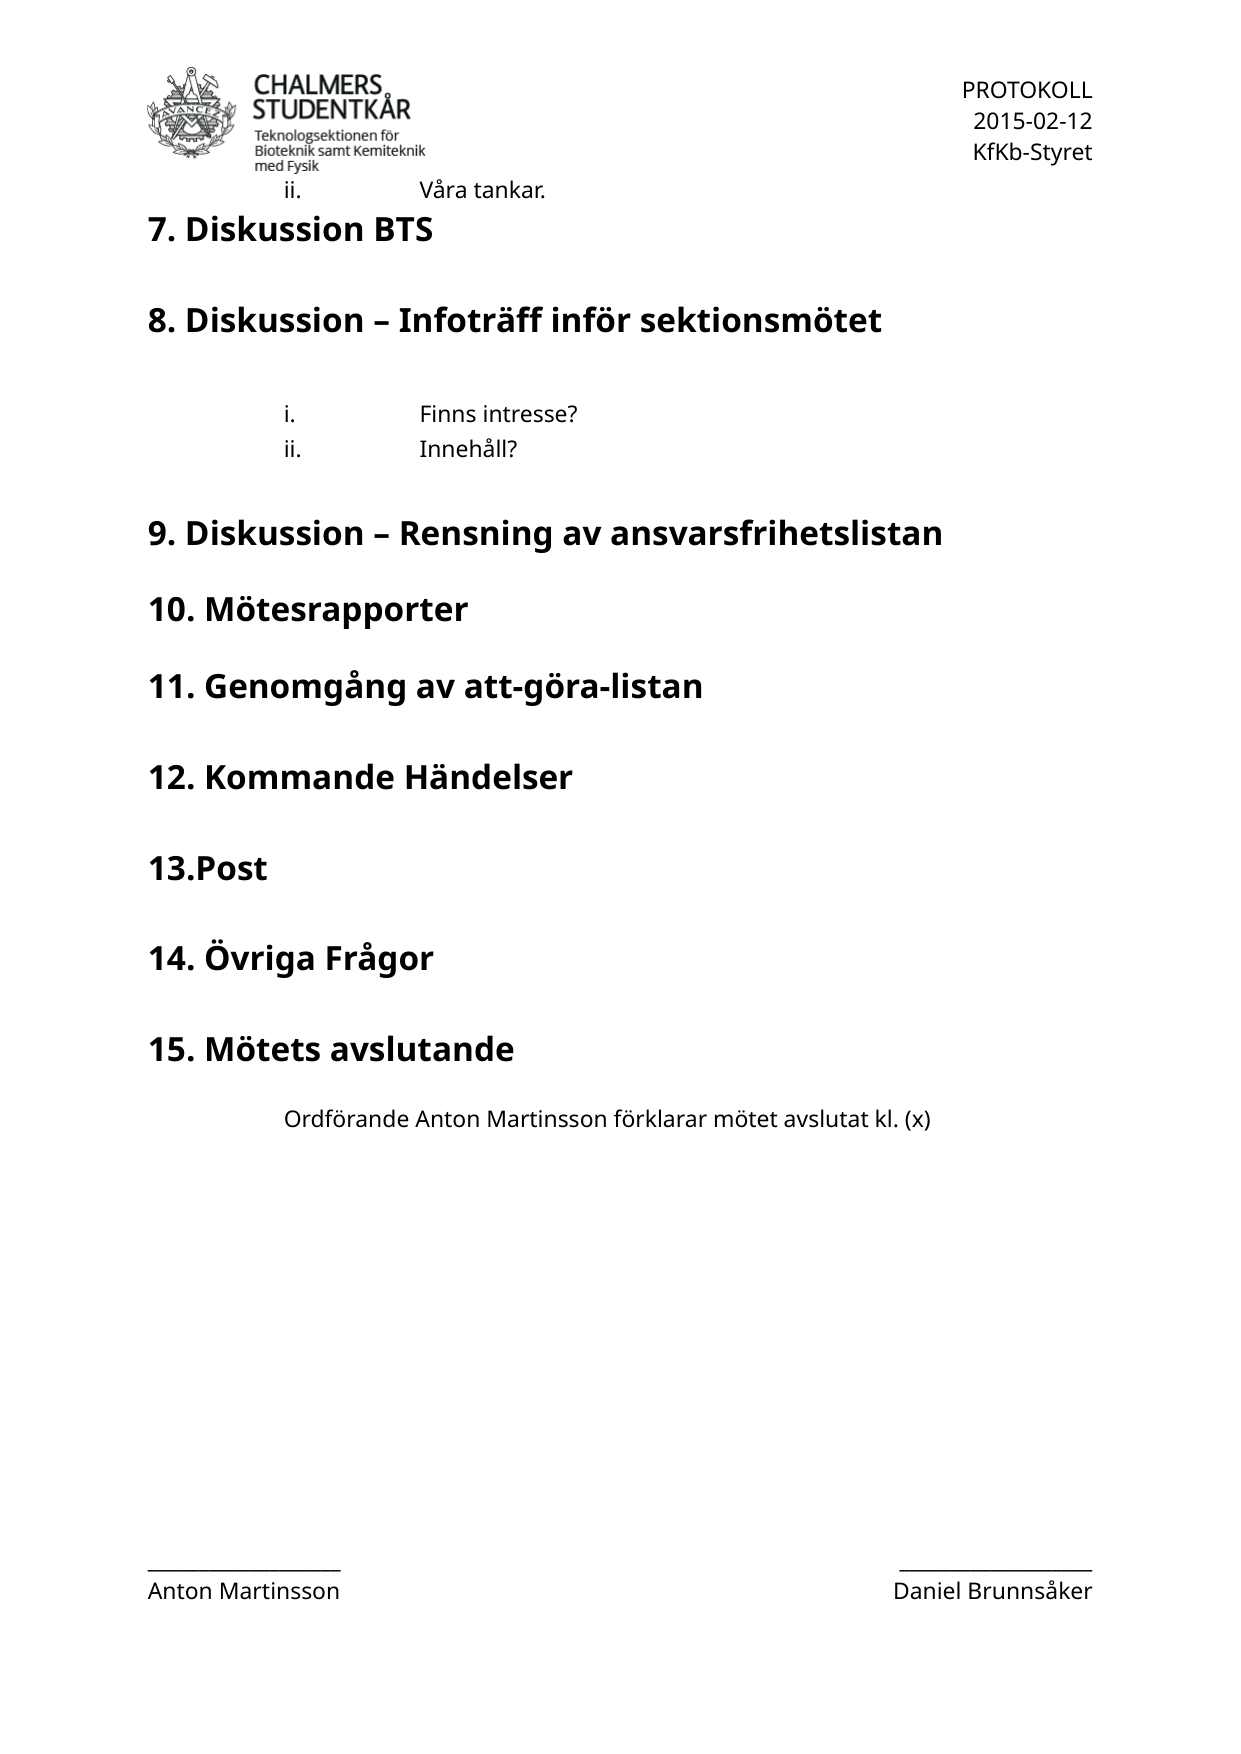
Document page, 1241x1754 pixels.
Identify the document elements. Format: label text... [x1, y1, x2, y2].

text ii. Våra tankar. [148, 167, 1093, 206]
text 15. Mötets avslutande Ordförande Anton Martinsson förklarar mötet avslutat kl. (x) [148, 1026, 1093, 1134]
text 7. Diskussion BTS [148, 206, 1093, 296]
picture [147, 67, 446, 175]
text 11. Genomgång av att-göra-listan [148, 663, 1093, 708]
text 12. Kommande Händelser 13.Post 14. Övriga Frågor [148, 708, 1093, 981]
text 10. Mötesrapporter [148, 586, 1093, 631]
text 8. Diskussion – Infoträff inför sektionsmötet i. Finns intresse? ii. Innehåll? [148, 296, 1093, 464]
text 9. Diskussion – Rensning av ansvarsfrihetslistan [148, 509, 1093, 555]
